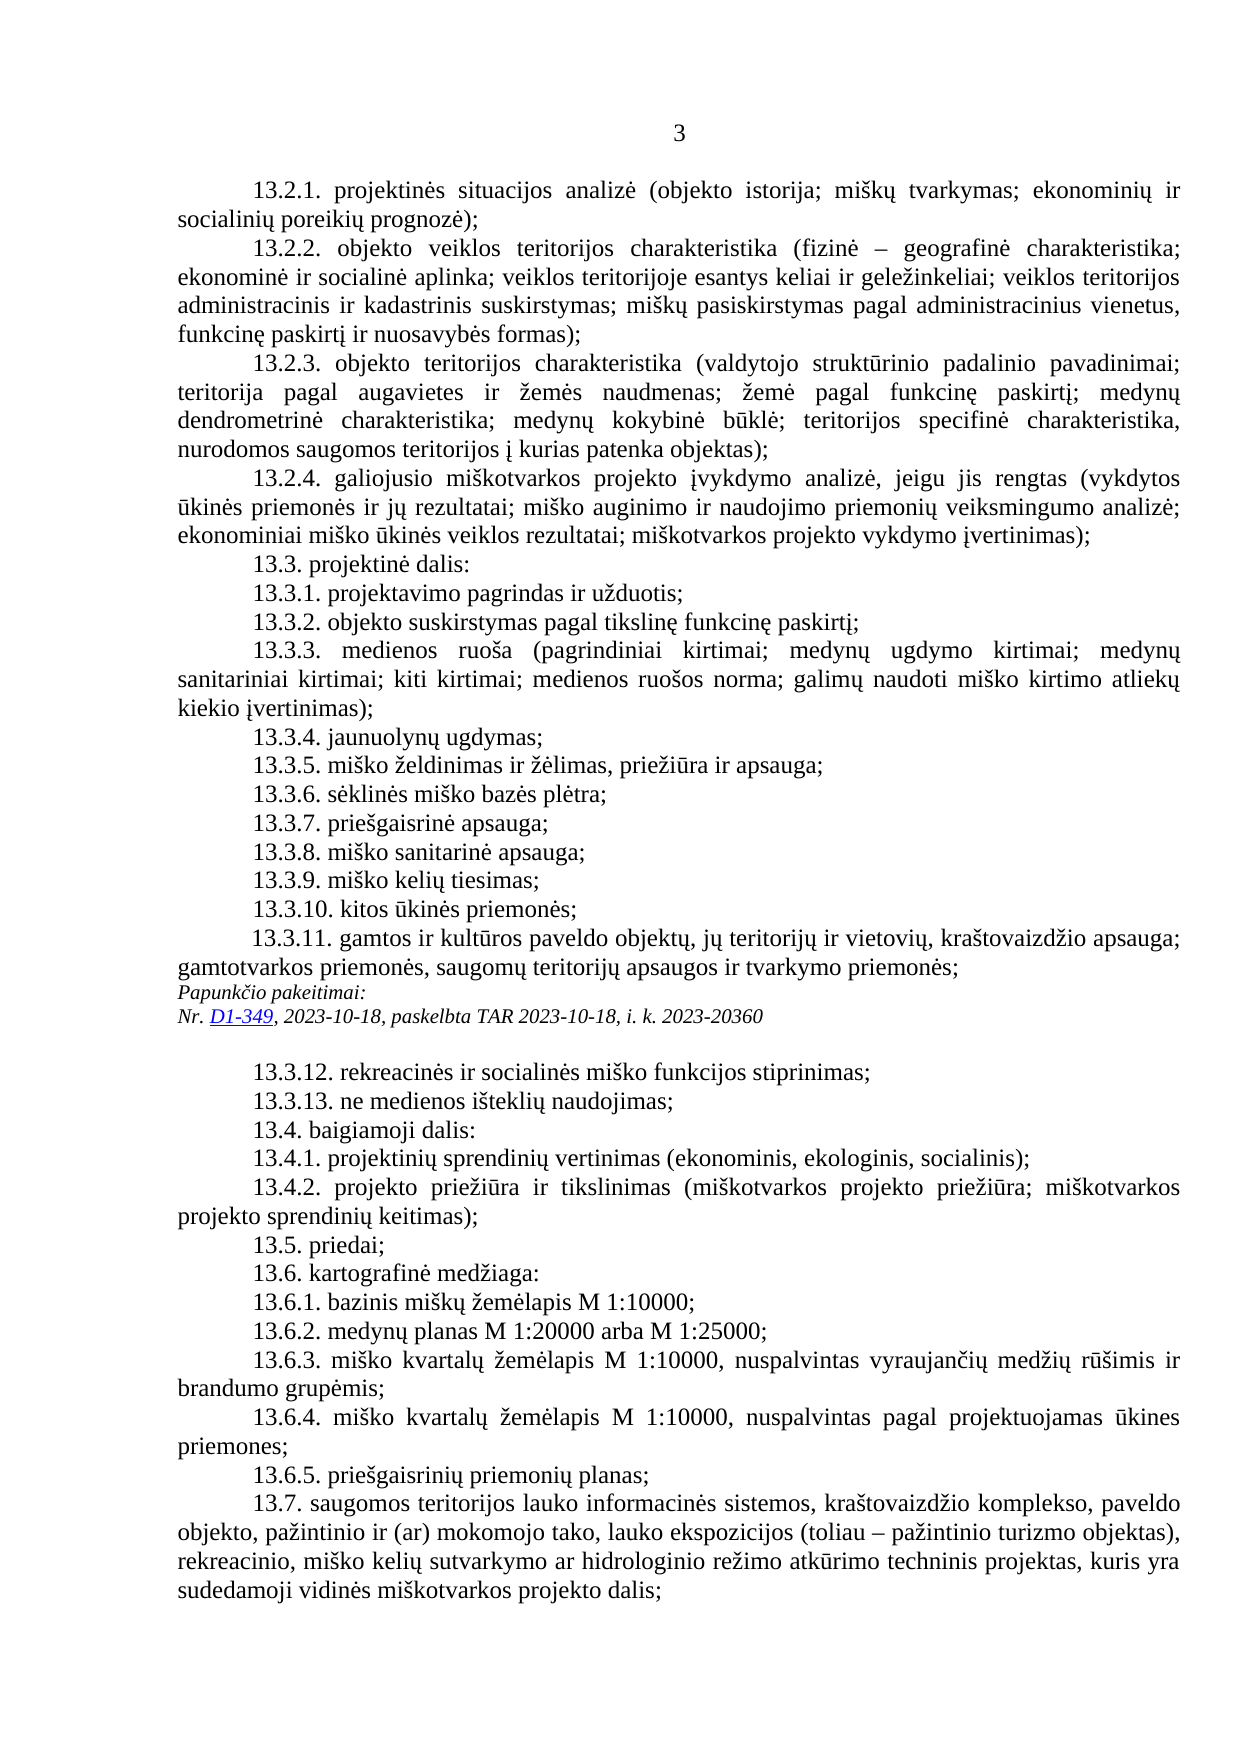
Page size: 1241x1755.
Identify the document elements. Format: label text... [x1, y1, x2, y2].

text Nr. D1-349, 2023-10-18, paskelbta TAR 2023-10-18, i. k. 2023-20360 [177, 1004, 1181, 1028]
text 13.7. saugomos teritorijos lauko informacinės sistemos, kraštovaizdžio komplekso, paveldo objekto, pažintinio ir (ar) mokomojo tako, lauko ekspozicijos (toliau – pažintinio turizmo objektas), rekreacinio, miško kelių sutvarkymo ar hidrologinio režimo atkūrimo techninis projektas, kuris yra sudedamoji vidinės miškotvarkos projekto dalis; [177, 1488, 1181, 1603]
text 13.6.5. priešgaisrinių priemonių planas; [177, 1460, 1181, 1488]
text 13.3.7. priešgaisrinė apsauga; [177, 808, 1181, 837]
text 13.3. projektinė dalis: [177, 549, 1181, 578]
text 13.2.4. galiojusio miškotvarkos projekto įvykdymo analizė, jeigu jis rengtas (vykdytos ūkinės priemonės ir jų rezultatai; miško auginimo ir naudojimo priemonių veiksmingumo analizė; ekonominiai miško ūkinės veiklos rezultatai; miškotvarkos projekto vykdymo įvertinimas); [177, 463, 1181, 549]
text 13.4. baigiamoji dalis: [177, 1115, 1181, 1143]
text 13.3.9. miško kelių tiesimas; [177, 865, 1181, 894]
text 13.4.2. projekto priežiūra ir tikslinimas (miškotvarkos projekto priežiūra; miškotvarkos projekto sprendinių keitimas); [177, 1172, 1181, 1230]
text 13.2.1. projektinės situacijos analizė (objekto istorija; miškų tvarkymas; ekonominių ir socialinių poreikių prognozė); [177, 175, 1181, 233]
text 13.3.13. ne medienos išteklių naudojimas; [177, 1086, 1181, 1115]
text 13.6. kartografinė medžiaga: [177, 1258, 1181, 1287]
text 13.3.8. miško sanitarinė apsauga; [177, 837, 1181, 865]
text Papunkčio pakeitimai: [177, 980, 1181, 1004]
text 13.2.3. objekto teritorijos charakteristika (valdytojo struktūrinio padalinio pavadinimai; teritorija pagal augavietes ir žemės naudmenas; žemė pagal funkcinę paskirtį; medynų dendrometrinė charakteristika; medynų kokybinė būklė; teritorijos specifinė charakteristika, nurodomos saugomos teritorijos į kurias patenka objektas); [177, 348, 1181, 463]
text 13.3.5. miško želdinimas ir žėlimas, priežiūra ir apsauga; [177, 750, 1181, 779]
text 13.4.1. projektinių sprendinių vertinimas (ekonominis, ekologinis, socialinis); [177, 1143, 1181, 1172]
text 13.3.12. rekreacinės ir socialinės miško funkcijos stiprinimas; [177, 1057, 1181, 1086]
text 13.3.6. sėklinės miško bazės plėtra; [177, 779, 1181, 808]
text 13.3.10. kitos ūkinės priemonės; [177, 894, 1181, 923]
text 13.3.11. gamtos ir kultūros paveldo objektų, jų teritorijų ir vietovių, kraštovaizdžio apsauga; gamtotvarkos priemonės, saugomų teritorijų apsaugos ir tvarkymo priemonės; [177, 923, 1181, 980]
text 13.6.1. bazinis miškų žemėlapis M 1:10000; [177, 1287, 1181, 1316]
text 13.6.2. medynų planas M 1:20000 arba M 1:25000; [177, 1316, 1181, 1345]
text 13.3.2. objekto suskirstymas pagal tikslinę funkcinę paskirtį; [177, 607, 1181, 635]
text 13.5. priedai; [177, 1230, 1181, 1258]
text 13.3.3. medienos ruoša (pagrindiniai kirtimai; medynų ugdymo kirtimai; medynų sanitariniai kirtimai; kiti kirtimai; medienos ruošos norma; galimų naudoti miško kirtimo atliekų kiekio įvertinimas); [177, 635, 1181, 722]
text 13.6.4. miško kvartalų žemėlapis M 1:10000, nuspalvintas pagal projektuojamas ūkines priemones; [177, 1402, 1181, 1460]
text 13.2.2. objekto veiklos teritorijos charakteristika (fizinė – geografinė charakteristika; ekonominė ir socialinė aplinka; veiklos teritorijoje esantys keliai ir geležinkeliai; veiklos teritorijos administracinis ir kadastrinis suskirstymas; miškų pasiskirstymas pagal administracinius vienetus, funkcinę paskirtį ir nuosavybės formas); [177, 233, 1181, 348]
text 13.3.4. jaunuolynų ugdymas; [177, 722, 1181, 750]
text 13.6.3. miško kvartalų žemėlapis M 1:10000, nuspalvintas vyraujančių medžių rūšimis ir brandumo grupėmis; [177, 1345, 1181, 1402]
text 13.3.1. projektavimo pagrindas ir užduotis; [177, 578, 1181, 607]
